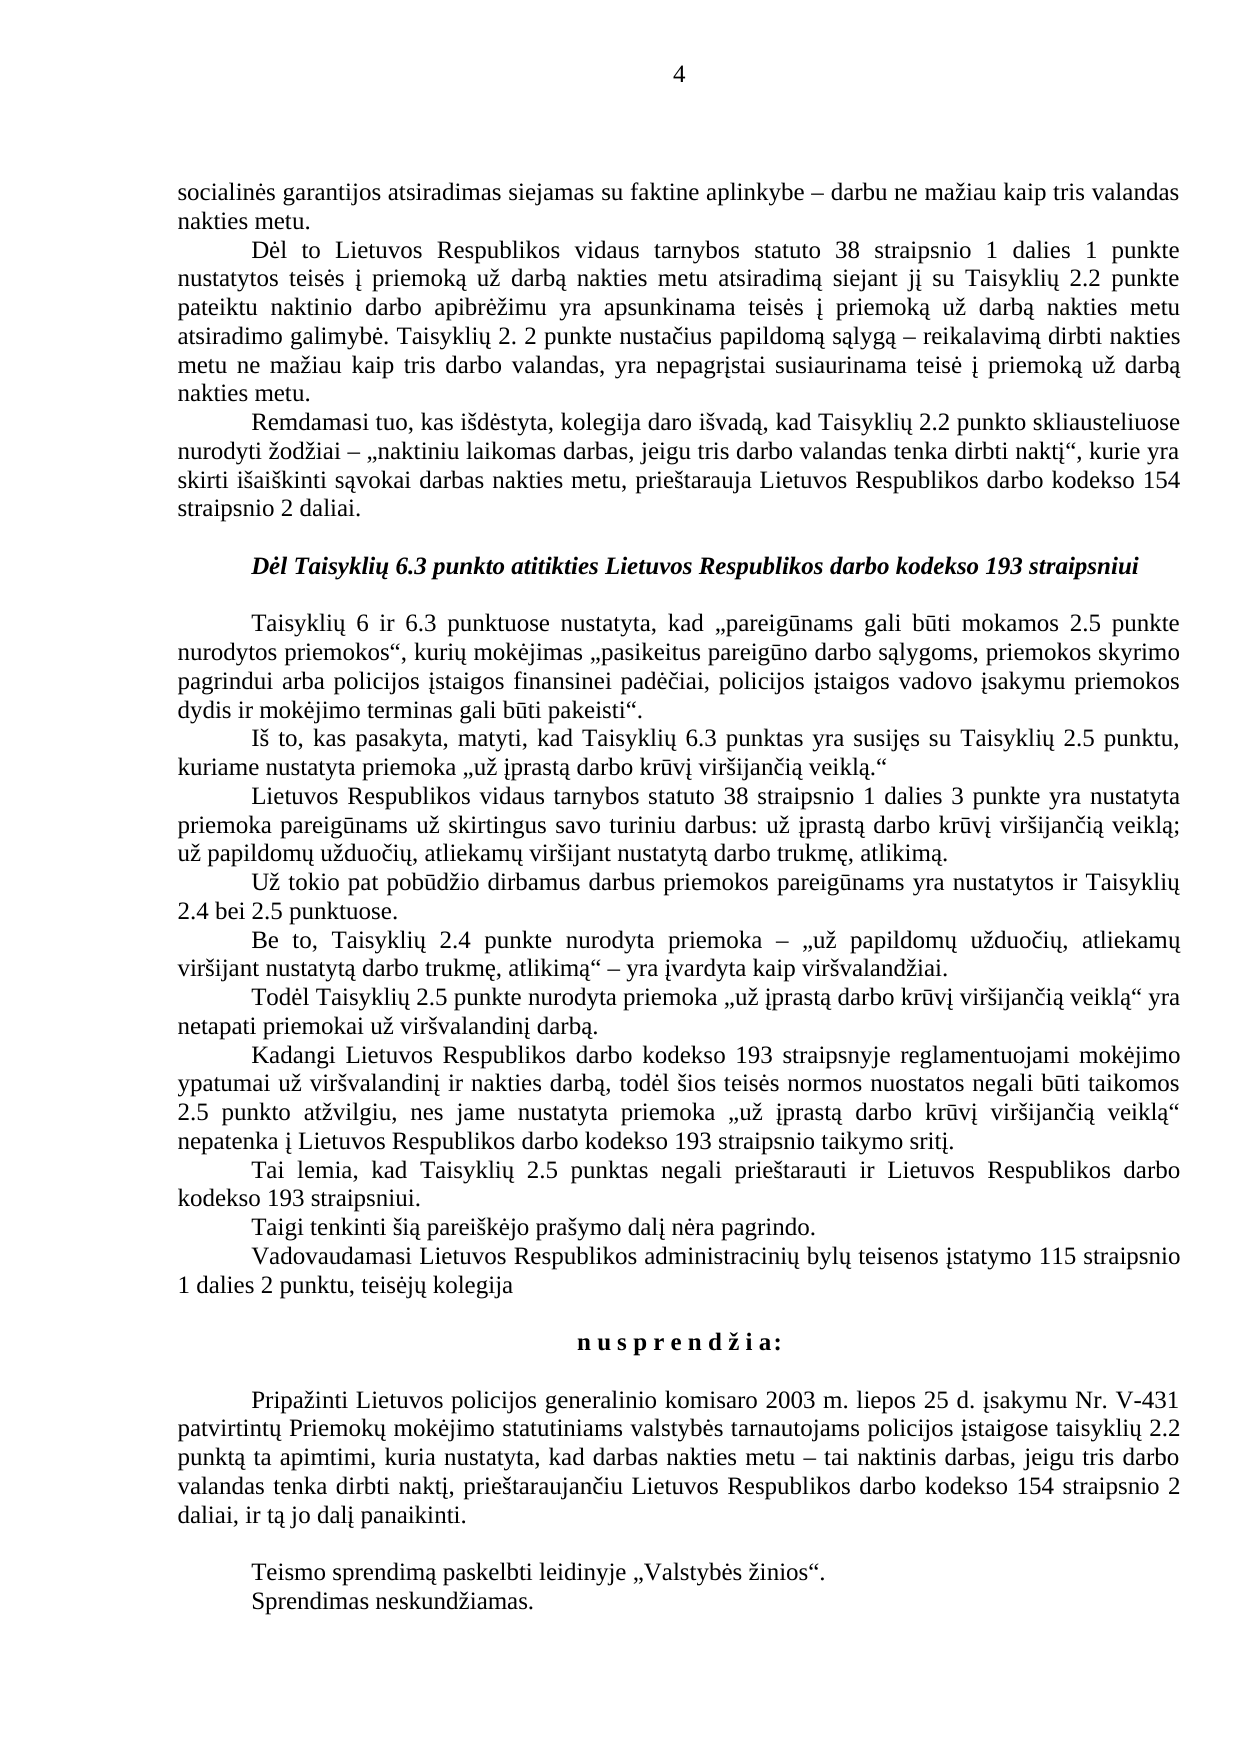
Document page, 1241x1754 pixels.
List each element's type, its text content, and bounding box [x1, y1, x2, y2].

text Todėl Taisyklių 2.5 punkte nurodyta priemoka „už įprastą darbo krūvį viršijančią veiklą“ yra netapati priemokai už viršvalandinį darbą. [177, 982, 1181, 1040]
text socialinės garantijos atsiradimas siejamas su faktine aplinkybe – darbu ne mažiau kaip tris valandas nakties metu. [177, 177, 1181, 235]
text nusprendžia: [177, 1327, 1181, 1356]
text Lietuvos Respublikos vidaus tarnybos statuto 38 straipsnio 1 dalies 3 punkte yra nustatyta priemoka pareigūnams už skirtingus savo turiniu darbus: už įprastą darbo krūvį viršijančią veiklą; už papildomų užduočių, atliekamų viršijant nustatytą darbo trukmę, atlikimą. [177, 781, 1181, 867]
text Dėl to Lietuvos Respublikos vidaus tarnybos statuto 38 straipsnio 1 dalies 1 punkte nustatytos teisės į priemoką už darbą nakties metu atsiradimą siejant jį su Taisyklių 2.2 punkte pateiktu naktinio darbo apibrėžimu yra apsunkinama teisės į priemoką už darbą nakties metu atsiradimo galimybė. Taisyklių 2. 2 punkte nustačius papildomą sąlygą – reikalavimą dirbti nakties metu ne mažiau kaip tris darbo valandas, yra nepagrįstai susiaurinama teisė į priemoką už darbą nakties metu. [177, 235, 1181, 407]
text Teismo sprendimą paskelbti leidinyje „Valstybės žinios“. [177, 1557, 1181, 1586]
text Tai lemia, kad Taisyklių 2.5 punktas negali prieštarauti ir Lietuvos Respublikos darbo kodekso 193 straipsniui. [177, 1155, 1181, 1212]
text Kadangi Lietuvos Respublikos darbo kodekso 193 straipsnyje reglamentuojami mokėjimo ypatumai už viršvalandinį ir nakties darbą, todėl šios teisės normos nuostatos negali būti taikomos 2.5 punkto atžvilgiu, nes jame nustatyta priemoka „už įprastą darbo krūvį viršijančią veiklą“ nepatenka į Lietuvos Respublikos darbo kodekso 193 straipsnio taikymo sritį. [177, 1040, 1181, 1155]
text Taigi tenkinti šią pareiškėjo prašymo dalį nėra pagrindo. [177, 1212, 1181, 1241]
text Už tokio pat pobūdžio dirbamus darbus priemokos pareigūnams yra nustatytos ir Taisyklių 2.4 bei 2.5 punktuose. [177, 867, 1181, 925]
text Sprendimas neskundžiamas. [177, 1586, 1181, 1615]
text Iš to, kas pasakyta, matyti, kad Taisyklių 6.3 punktas yra susijęs su Taisyklių 2.5 punktu, kuriame nustatyta priemoka „už įprastą darbo krūvį viršijančią veiklą.“ [177, 723, 1181, 781]
text Taisyklių 6 ir 6.3 punktuose nustatyta, kad „pareigūnams gali būti mokamos 2.5 punkte nurodytos priemokos“, kurių mokėjimas „pasikeitus pareigūno darbo sąlygoms, priemokos skyrimo pagrindui arba policijos įstaigos finansinei padėčiai, policijos įstaigos vadovo įsakymu priemokos dydis ir mokėjimo terminas gali būti pakeisti“. [177, 608, 1181, 723]
text Vadovaudamasi Lietuvos Respublikos administracinių bylų teisenos įstatymo 115 straipsnio 1 dalies 2 punktu, teisėjų kolegija [177, 1241, 1181, 1298]
text Pripažinti Lietuvos policijos generalinio komisaro 2003 m. liepos 25 d. įsakymu Nr. V-431 patvirtintų Priemokų mokėjimo statutiniams valstybės tarnautojams policijos įstaigose taisyklių 2.2 punktą ta apimtimi, kuria nustatyta, kad darbas nakties metu – tai naktinis darbas, jeigu tris darbo valandas tenka dirbti naktį, prieštaraujančiu Lietuvos Respublikos darbo kodekso 154 straipsnio 2 daliai, ir tą jo dalį panaikinti. [177, 1385, 1181, 1528]
text Remdamasi tuo, kas išdėstyta, kolegija daro išvadą, kad Taisyklių 2.2 punkto skliausteliuose nurodyti žodžiai – „naktiniu laikomas darbas, jeigu tris darbo valandas tenka dirbti naktį“, kurie yra skirti išaiškinti sąvokai darbas nakties metu, prieštarauja Lietuvos Respublikos darbo kodekso 154 straipsnio 2 daliai. [177, 407, 1181, 522]
text Dėl Taisyklių 6.3 punkto atitikties Lietuvos Respublikos darbo kodekso 193 straipsniui [177, 551, 1181, 580]
text Be to, Taisyklių 2.4 punkte nurodyta priemoka – „už papildomų užduočių, atliekamų viršijant nustatytą darbo trukmę, atlikimą“ – yra įvardyta kaip viršvalandžiai. [177, 925, 1181, 982]
